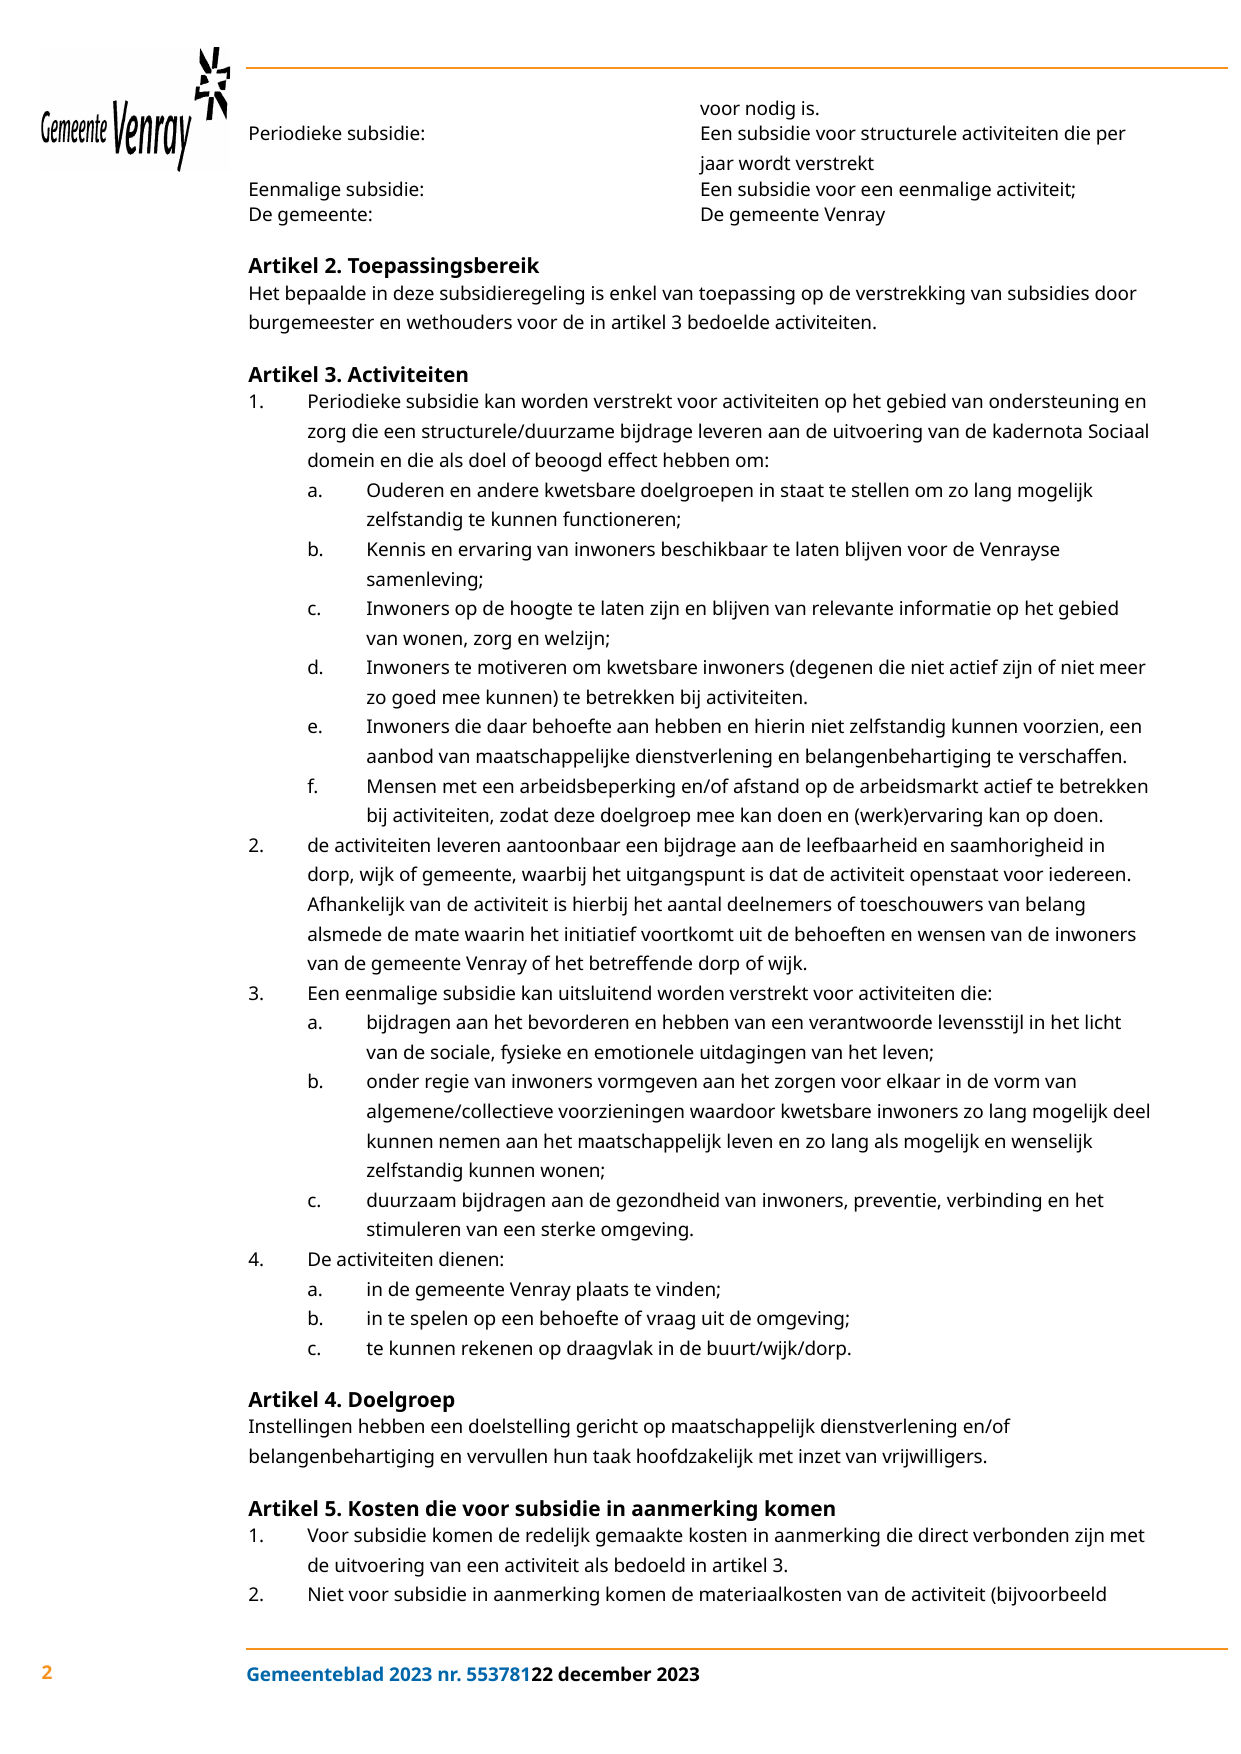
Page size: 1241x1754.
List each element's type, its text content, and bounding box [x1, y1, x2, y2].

text Artikel 3. Activiteiten [248, 360, 1152, 388]
list duurzaam bijdragen aan de gezondheid van inwoners, preventie, verbinding en het stimuleren van een sterke omgeving. [307, 1187, 1152, 1242]
list Inwoners te motiveren om kwetsbare inwoners (degenen die niet actief zijn of niet meer zo goed mee kunnen) te betrekken bij activiteiten. [307, 654, 1152, 710]
list Mensen met een arbeidsbeperking en/of afstand op de arbeidsmarkt actief te betrekken bij activiteiten, zodat deze doelgroep mee kan doen en (werk)ervaring kan op doen. [307, 773, 1152, 828]
text Artikel 2. Toepassingsbereik [248, 251, 1152, 280]
table_cell Een subsidie voor een eenmalige activiteit; [700, 176, 1152, 202]
table_cell voor nodig is. [700, 95, 1152, 121]
text Het bepaalde in deze subsidieregeling is enkel van toepassing op de verstrekking van subsidies door burgemeester en wethouders voor de in artikel 3 bedoelde activiteiten. [248, 280, 1152, 335]
list Ouderen en andere kwetsbare doelgroepen in staat te stellen om zo lang mogelijk zelfstandig te kunnen functioneren; [307, 477, 1152, 532]
table_cell Een subsidie voor structurele activiteiten die per jaar wordt verstrekt [700, 121, 1152, 176]
list in te spelen op een behoefte of vraag uit de omgeving; [307, 1305, 1152, 1331]
table_cell Periodieke subsidie: [248, 121, 700, 176]
text Artikel 5. Kosten die voor subsidie in aanmerking komen [248, 1494, 1152, 1522]
list bijdragen aan het bevorderen en hebben van een verantwoorde levensstijl in het licht van de sociale, fysieke en emotionele uitdagingen van het leven; [307, 1009, 1152, 1065]
list te kunnen rekenen op draagvlak in de buurt/wijk/dorp. [307, 1335, 1152, 1361]
text Artikel 4. Doelgroep [248, 1385, 1152, 1414]
list Een eenmalige subsidie kan uitsluitend worden verstrekt voor activiteiten die: [248, 980, 1152, 1006]
list Voor subsidie komen de redelijk gemaakte kosten in aanmerking die direct verbonden zijn met de uitvoering van een activiteit als bedoeld in artikel 3. [248, 1522, 1152, 1577]
list De activiteiten dienen: [248, 1246, 1152, 1272]
list Inwoners op de hoogte te laten zijn en blijven van relevante informatie op het gebied van wonen, zorg en welzijn; [307, 595, 1152, 651]
list in de gemeente Venray plaats te vinden; [307, 1276, 1152, 1301]
list de activiteiten leveren aantoonbaar een bijdrage aan de leefbaarheid en saamhorigheid in dorp, wijk of gemeente, waarbij het uitgangspunt is dat de activiteit openstaat voor iedereen. Afhankelijk van de activiteit is hierbij het aantal deelnemers of toeschouwers van belang alsmede de mate waarin het initiatief voortkomt uit de behoeften en wensen van de inwoners van de gemeente Venray of het betreffende dorp of wijk. [248, 832, 1152, 976]
list Niet voor subsidie in aanmerking komen de materiaalkosten van de activiteit (bijvoorbeeld [248, 1581, 1152, 1607]
table_cell Eenmalige subsidie: [248, 176, 700, 202]
table_cell De gemeente: [248, 202, 700, 227]
list Inwoners die daar behoefte aan hebben en hierin niet zelfstandig kunnen voorzien, een aanbod van maatschappelijke dienstverlening en belangenbehartiging te verschaffen. [307, 714, 1152, 769]
table_cell De gemeente Venray [700, 202, 1152, 227]
list onder regie van inwoners vormgeven aan het zorgen voor elkaar in de vorm van algemene/collectieve voorzieningen waardoor kwetsbare inwoners zo lang mogelijk deel kunnen nemen aan het maatschappelijk leven en zo lang als mogelijk en wenselijk zelfstandig kunnen wonen; [307, 1069, 1152, 1183]
text Instellingen hebben een doelstelling gericht op maatschappelijk dienstverlening en/of belangenbehartiging en vervullen hun taak hoofdzakelijk met inzet van vrijwilligers. [248, 1414, 1152, 1469]
list Kennis en ervaring van inwoners beschikbaar te laten blijven voor de Venrayse samenleving; [307, 536, 1152, 591]
table_cell [248, 95, 700, 121]
picture [41, 47, 231, 172]
list Periodieke subsidie kan worden verstrekt voor activiteiten op het gebied van ondersteuning en zorg die een structurele/duurzame bijdrage leveren aan de uitvoering van de kadernota Sociaal domein en die als doel of beoogd effect hebben om: [248, 388, 1152, 473]
